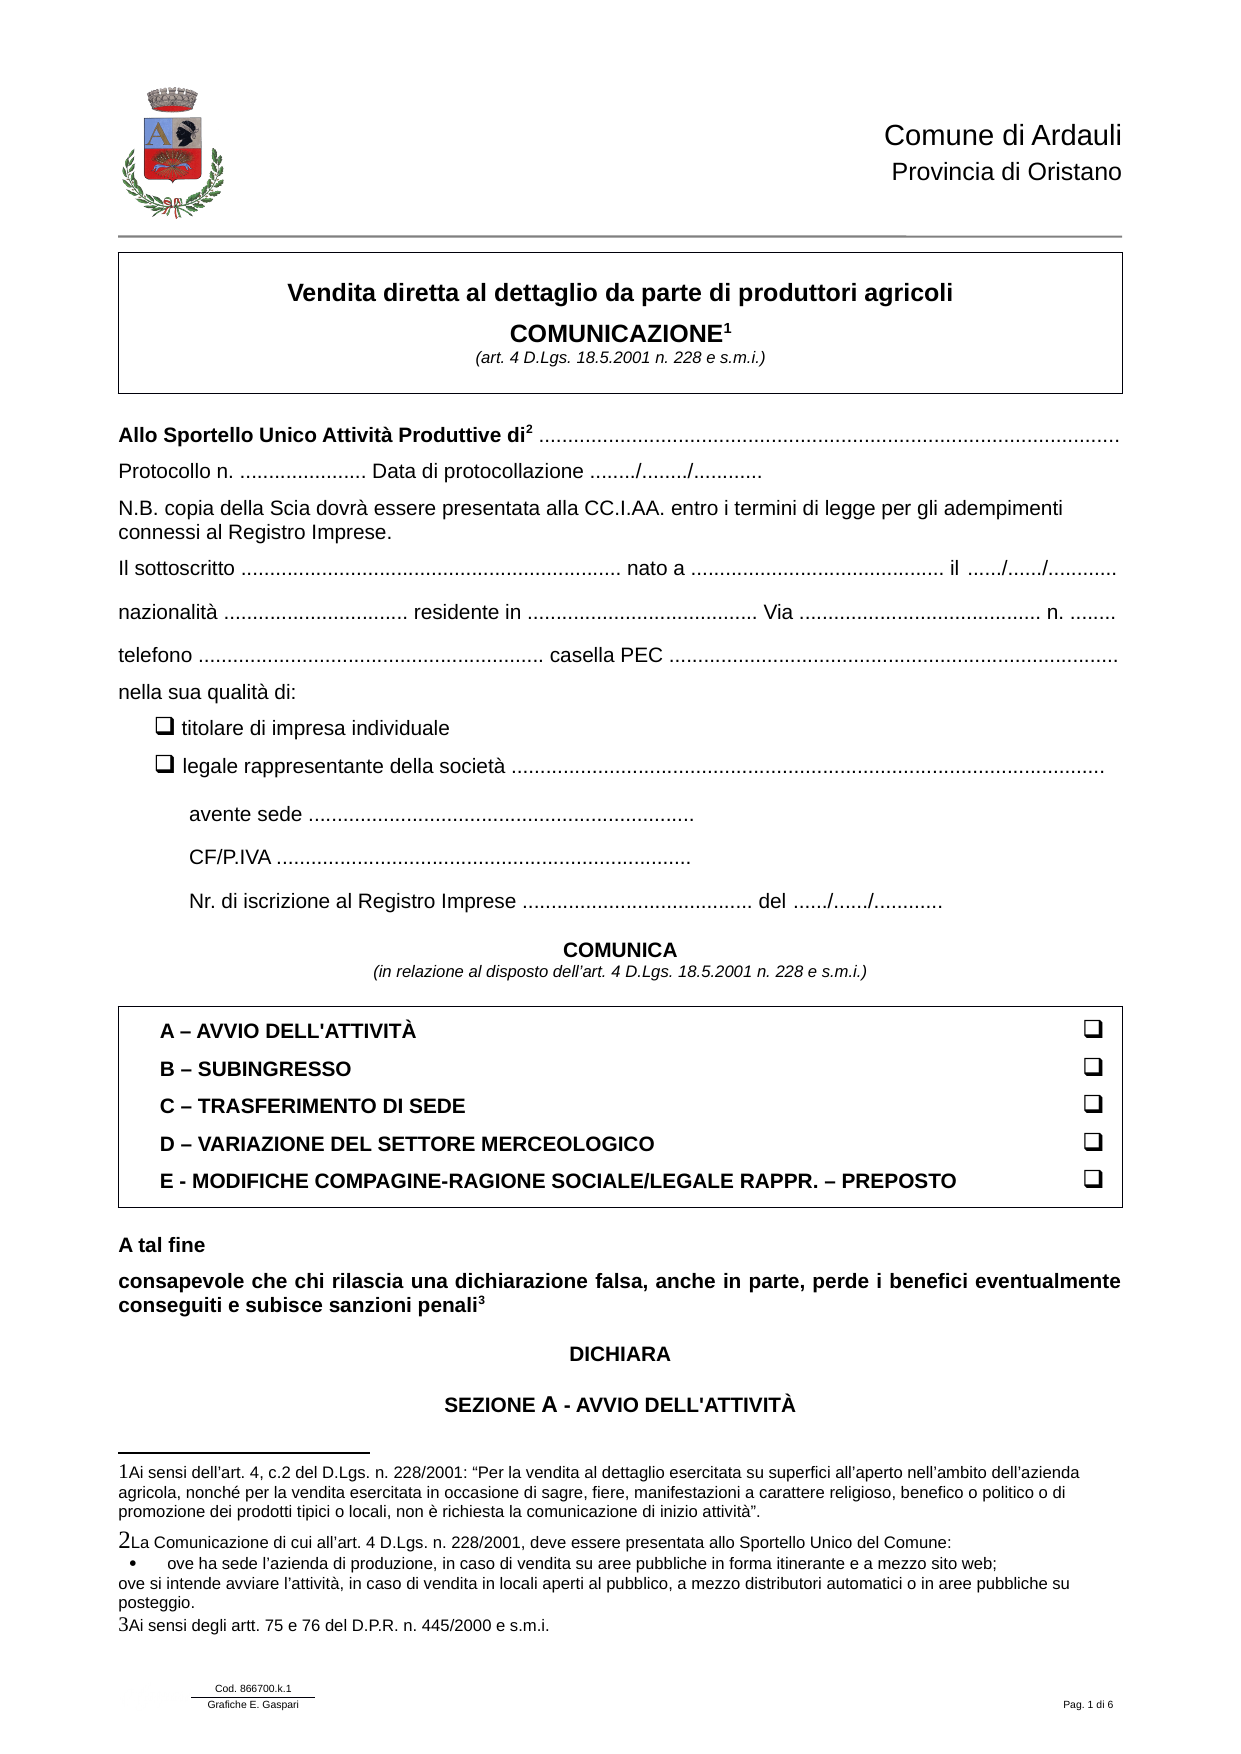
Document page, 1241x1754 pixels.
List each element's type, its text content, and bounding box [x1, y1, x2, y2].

text avente sede ................................................................... [189, 801, 1122, 825]
text CF/P.IVA ........................................................................ [189, 845, 1122, 869]
text Comune di Ardauli [224, 118, 1122, 152]
text Allo Sportello Unico Attività Produttive di [118, 423, 1122, 447]
table_header Vendita diretta al dettaglio da parte di produttori agricoli COMUNICAZIONE (art. 4 D.Lgs. 18.5.2001 n. 228 e s.m.i.) [119, 253, 1122, 392]
list ove ha sede l’azienda di produzione, in caso di vendita su aree pubbliche in forma itinerante e a mezzo sito web; [130, 1554, 1122, 1573]
text  titolare di impresa individuale [153, 716, 1122, 741]
table_header A – AVVIO DELL'ATTIVITÀ  B – SUBINGRESSO  C – TRASFERIMENTO DI SEDE  D – VARIAZIONE DEL SETTORE MERCEOLOGICO  E - MODIFICHE COMPAGINE-RAGIONE SOCIALE/LEGALE RAPPR. – PREPOSTO  [119, 1007, 1122, 1207]
text Il sottoscritto .................................................................. nato a ............................................ il ....../....../............ [118, 556, 1122, 580]
text nella sua qualità di: [118, 680, 1122, 704]
text N.B. copia della Scia dovrà essere presentata alla CC.I.AA. entro i termini di legge per gli adempimenti connessi al Registro Imprese. [118, 496, 1122, 543]
text Ai sensi degli artt. 75 e 76 del D.P.R. n. 445/2000 e s.m.i. [118, 1612, 1122, 1636]
text COMUNICA [118, 938, 1122, 962]
text consapevole che chi rilascia una dichiarazione falsa, anche in parte, perde i benefici eventualmente conseguiti e subisce sanzioni penali [118, 1269, 1122, 1317]
picture [122, 87, 224, 219]
text SEZIONE A - AVVIO DELL'ATTIVITÀ [118, 1391, 1122, 1417]
text ove si intende avviare l’attività, in caso di vendita in locali aperti al pubblico, a mezzo distributori automatici o in aree pubbliche su posteggio. [118, 1573, 1122, 1612]
text DICHIARA [118, 1342, 1122, 1366]
text (in relazione al disposto dell’art. 4 D.Lgs. 18.5.2001 n. 228 e s.m.i.) [118, 962, 1122, 981]
text telefono ............................................................ casella PEC .............................................................................. [118, 643, 1122, 667]
text  legale rappresentante della società ....................................................................................................... [153, 754, 1122, 779]
text Nr. di iscrizione al Registro Imprese ........................................ del ....../....../............ [189, 889, 1122, 913]
text Provincia di Oristano [224, 157, 1122, 185]
text nazionalità ................................ residente in ........................................ Via .......................................... n. ........ [118, 599, 1122, 623]
text La Comunicazione di cui all’art. 4 D.Lgs. n. 228/2001, deve essere presentata allo Sportello Unico del Comune: [118, 1525, 1122, 1554]
text A tal fine [118, 1233, 1122, 1257]
text Protocollo n. ...................... Data di protocollazione ......../......../............ [118, 459, 1122, 483]
